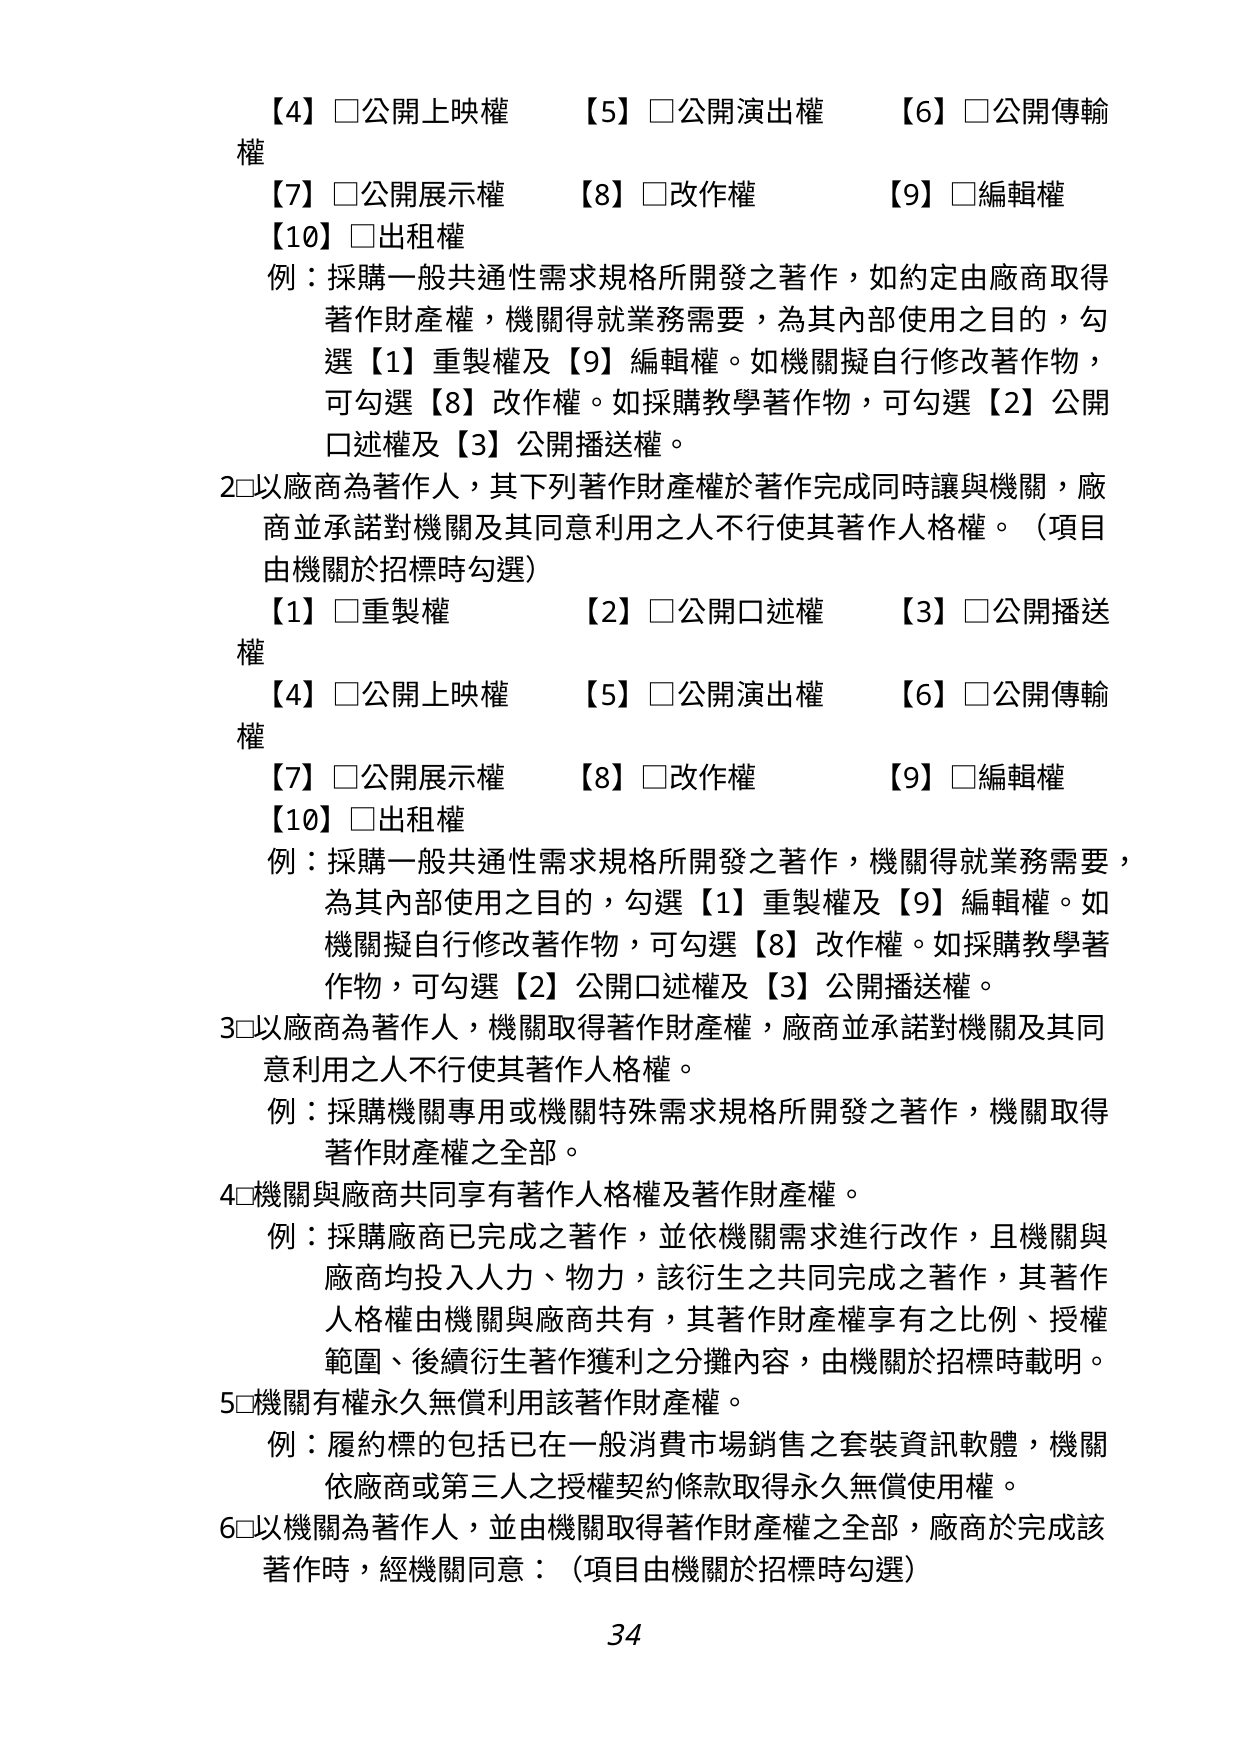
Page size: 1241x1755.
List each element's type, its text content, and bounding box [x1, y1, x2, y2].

text 【10】□出租權 [236, 214, 1110, 255]
text 【7】□公開展示權 【8】□改作權 【9】□編輯權 [236, 172, 1110, 214]
text 例：採購一般共通性需求規格所開發之著作，如約定由廠商取得著作財產權，機關得就業務需要，為其內部使用之目的，勾選【1】重製權及【9】編輯權。如機關擬自行修改著作物，可勾選【8】改作權。如採購教學著作物，可勾選【2】公開口述權及【3】公開播送權。 [267, 255, 1110, 464]
text 【4】□公開上映權 【5】□公開演出權 【6】□公開傳輸權 [236, 89, 1110, 172]
text 例：採購一般共通性需求規格所開發之著作，機關得就業務需要，為其內部使用之目的，勾選【1】重製權及【9】編輯權。如機關擬自行修改著作物，可勾選【8】改作權。如採購教學著作物，可勾選【2】公開口述權及【3】公開播送權。 [267, 839, 1110, 1005]
text 【1】□重製權 【2】□公開口述權 【3】□公開播送權 [236, 589, 1110, 672]
text 5□機關有權永久無償利用該著作財產權。 [218, 1380, 1108, 1422]
text 【10】□出租權 [236, 797, 1110, 839]
text 2□以廠商為著作人，其下列著作財產權於著作完成同時讓與機關，廠商並承諾對機關及其同意利用之人不行使其著作人格權。（項目由機關於招標時勾選） [218, 464, 1108, 589]
text 例：履約標的包括已在一般消費市場銷售之套裝資訊軟體，機關依廠商或第三人之授權契約條款取得永久無償使用權。 [267, 1422, 1110, 1505]
text 【4】□公開上映權 【5】□公開演出權 【6】□公開傳輸權 [236, 672, 1110, 755]
text 6□以機關為著作人，並由機關取得著作財產權之全部，廠商於完成該著作時，經機關同意：（項目由機關於招標時勾選） [218, 1505, 1108, 1589]
text 3□以廠商為著作人，機關取得著作財產權，廠商並承諾對機關及其同意利用之人不行使其著作人格權。 [218, 1005, 1108, 1089]
text 例：採購廠商已完成之著作，並依機關需求進行改作，且機關與廠商均投入人力、物力，該衍生之共同完成之著作，其著作人格權由機關與廠商共有，其著作財產權享有之比例、授權範圍、後續衍生著作獲利之分攤內容，由機關於招標時載明。 [267, 1214, 1110, 1380]
text 4□機關與廠商共同享有著作人格權及著作財產權。 [218, 1172, 1108, 1214]
text 例：採購機關專用或機關特殊需求規格所開發之著作，機關取得著作財產權之全部。 [267, 1089, 1110, 1172]
text 【7】□公開展示權 【8】□改作權 【9】□編輯權 [236, 755, 1110, 797]
